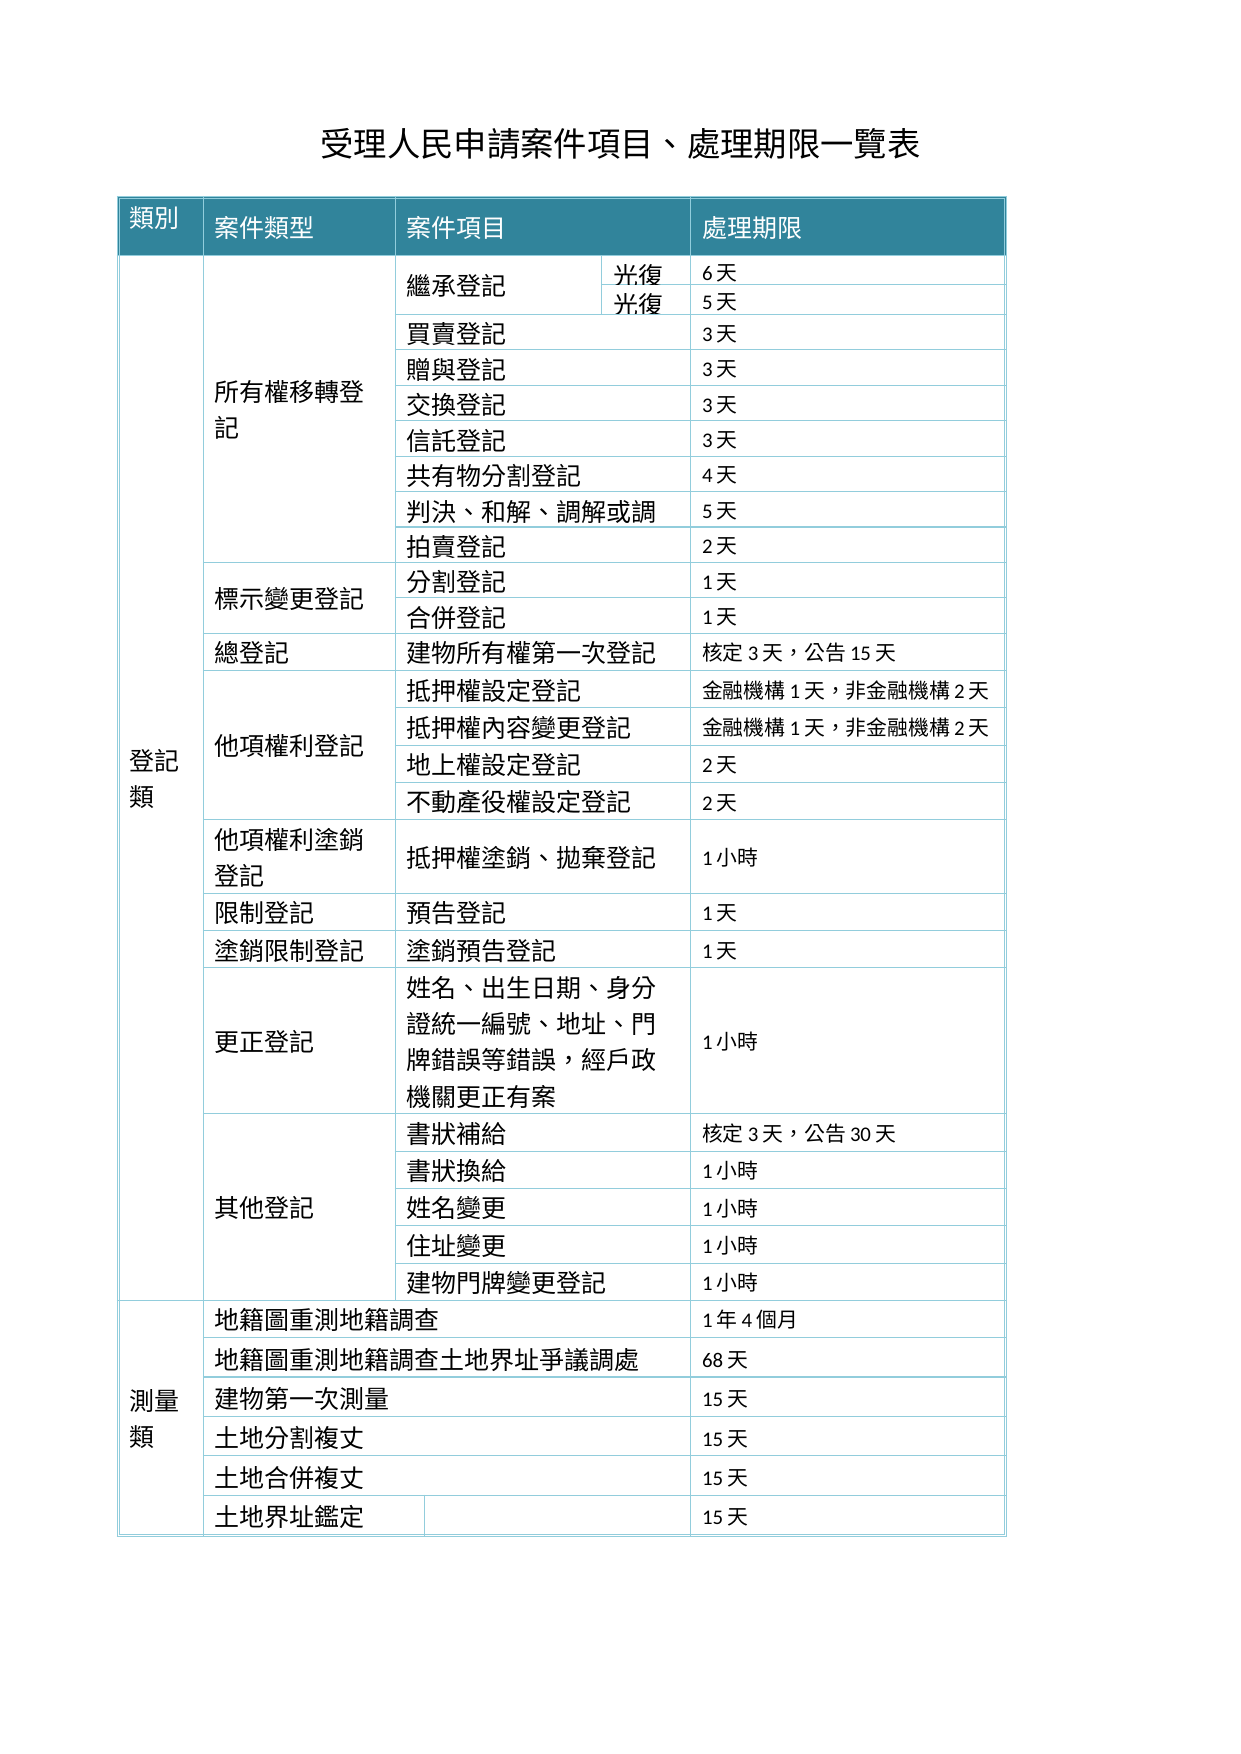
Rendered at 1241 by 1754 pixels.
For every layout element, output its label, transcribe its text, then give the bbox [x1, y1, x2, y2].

table_cell 2天 [691, 783, 1004, 819]
table_cell 6天 [691, 256, 1004, 284]
table_cell 他項權利登記 [204, 671, 395, 819]
table_cell 更正登記 [204, 968, 395, 1113]
table_cell 建物第一次測量 [204, 1378, 690, 1416]
table_cell 核定3天，公告30天 [691, 1114, 1004, 1151]
table_cell 15天 [691, 1496, 1004, 1534]
table_cell 地上權設定登記 [396, 746, 690, 782]
table_cell 光復後 [620, 304, 628, 314]
table_cell 4天 [691, 457, 1004, 491]
table_cell 3天 [691, 421, 1004, 456]
table_header 類別 [120, 199, 203, 255]
table_cell 金融機構1天，非金融機構2天 [691, 671, 1004, 707]
table_cell 地籍圖重測地籍調查 [204, 1301, 690, 1337]
table_cell 書狀換給 [396, 1152, 690, 1188]
table_cell 1小時 [691, 1152, 1004, 1188]
table_cell 1年4個月 [691, 1301, 1004, 1337]
table_cell 測量類 [120, 1301, 203, 1534]
table_cell 預告登記 [396, 894, 690, 930]
table_cell 抵押權內容變更登記 [396, 708, 690, 744]
table_cell 姓名、出生日期、身分證統一編號、地址、門牌錯誤等錯誤，經戶政機關更正有案 [396, 968, 690, 1113]
table_cell 2天 [691, 746, 1004, 782]
table_cell 1天 [691, 563, 1004, 597]
table_cell 書狀補給 [396, 1114, 690, 1151]
table_cell 核定3天，公告15天 [691, 634, 1004, 670]
table_header 處理期限 [691, 199, 1004, 255]
table_cell 15天 [691, 1378, 1004, 1416]
table_cell 標示變更登記 [204, 563, 395, 633]
table_cell 買賣登記 [396, 315, 690, 349]
table_cell 信託登記 [396, 421, 690, 456]
table_cell 光復前 [621, 275, 628, 284]
table_cell 建物門牌變更登記 [396, 1264, 690, 1300]
table_cell 拍賣登記 [396, 528, 690, 562]
table_cell 68天 [691, 1338, 1004, 1376]
table_cell 土地合併複丈 [204, 1456, 690, 1494]
text 受理人民申請案件項目、處理期限一覽表 [118, 118, 1122, 166]
table_cell 1小時 [691, 968, 1004, 1113]
table_cell 土地分割複丈 [204, 1417, 690, 1455]
table_cell 限制登記 [204, 894, 395, 930]
table_cell 5天 [691, 492, 1004, 526]
table_header 案件項目 [396, 199, 690, 255]
table_cell 1小時 [691, 820, 1004, 893]
table_cell 他項權利塗銷登記 [204, 820, 395, 893]
table_cell 總登記 [204, 634, 395, 670]
table_cell 1天 [691, 598, 1004, 633]
table_cell 3天 [691, 315, 1004, 349]
table_cell 15天 [691, 1417, 1004, 1455]
table_cell [425, 1496, 690, 1534]
table_header 案件類型 [204, 199, 395, 255]
table_cell 1小時 [691, 1226, 1004, 1262]
table_cell 贈與登記 [396, 350, 690, 385]
table_cell 不動產役權設定登記 [396, 783, 690, 819]
table_cell 抵押權設定登記 [396, 671, 690, 707]
table_cell 1天 [691, 931, 1004, 967]
table_cell 2天 [691, 528, 1004, 562]
table_cell 光復前 [602, 256, 690, 284]
table_cell 判決、和解、調解或調處登記 [396, 492, 690, 526]
table_cell 共有物分割登記 [396, 457, 690, 491]
table_cell 塗銷預告登記 [396, 931, 690, 967]
table_cell 光復後 [602, 285, 690, 314]
table_cell 交換登記 [396, 386, 690, 420]
table_cell 抵押權塗銷、拋棄登記 [396, 820, 690, 893]
table_cell 分割登記 [396, 563, 690, 597]
table_cell 塗銷限制登記 [204, 931, 395, 967]
table_cell 1小時 [691, 1189, 1004, 1225]
table_cell 所有權移轉登記 [204, 256, 395, 562]
table_cell 住址變更 [396, 1226, 690, 1262]
table_cell 建物所有權第一次登記 [396, 634, 690, 670]
table_cell 姓名變更 [396, 1189, 690, 1225]
table_cell 地籍圖重測地籍調查土地界址爭議調處 [204, 1338, 690, 1376]
table_cell 登記類 [120, 256, 203, 1300]
table_cell 繼承登記 [396, 256, 601, 314]
table_cell 土地界址鑑定 [204, 1496, 424, 1534]
table_cell 5天 [691, 285, 1004, 314]
table_cell 合併登記 [396, 598, 690, 633]
table_cell 金融機構1天，非金融機構2天 [691, 708, 1004, 744]
table_cell 15天 [691, 1456, 1004, 1494]
table_cell 1小時 [691, 1264, 1004, 1300]
table_cell 3天 [691, 386, 1004, 420]
table_cell 3天 [691, 350, 1004, 385]
table_cell 其他登記 [204, 1114, 395, 1300]
table_cell 1天 [691, 894, 1004, 930]
